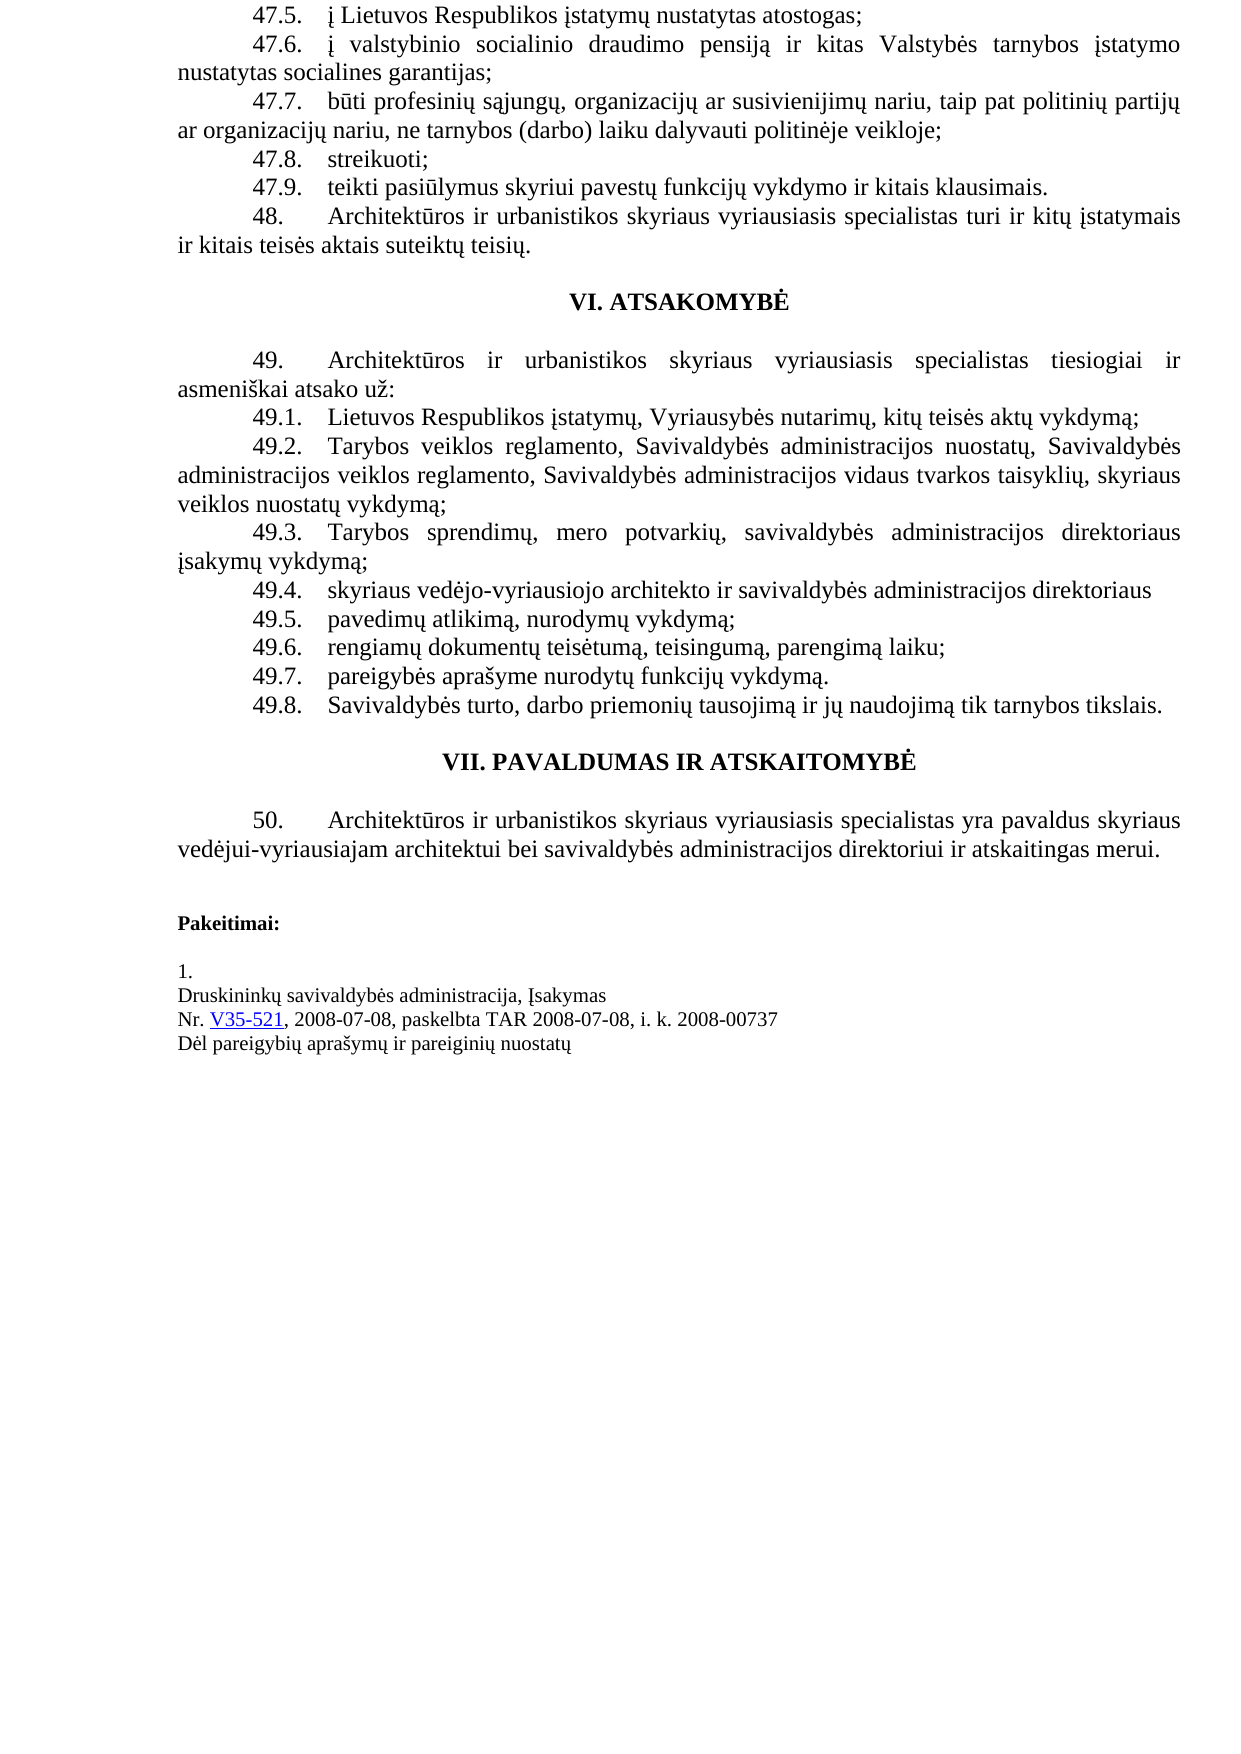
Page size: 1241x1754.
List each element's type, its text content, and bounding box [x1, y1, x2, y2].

text Druskininkų savivaldybės administracija, Įsakymas [177, 983, 1181, 1007]
text Pakeitimai: [177, 911, 1181, 935]
text 49.8. Savivaldybės turto, darbo priemonių tausojimą ir jų naudojimą tik tarnybos tikslais. [177, 690, 1181, 719]
text 49.4. skyriaus vedėjo-vyriausiojo architekto ir savivaldybės administracijos direktoriaus [177, 575, 1181, 604]
text 47.9. teikti pasiūlymus skyriui pavestų funkcijų vykdymo ir kitais klausimais. [177, 172, 1181, 201]
text 49. Architektūros ir urbanistikos skyriaus vyriausiasis specialistas tiesiogiai ir asmeniškai atsako už: [177, 345, 1181, 402]
text 49.5. pavedimų atlikimą, nurodymų vykdymą; [177, 604, 1181, 632]
text Nr. V35-521, 2008-07-08, paskelbta TAR 2008-07-08, i. k. 2008-00737 [177, 1007, 1181, 1031]
text VII. PAVALDUMAS IR ATSKAITOMYBĖ [177, 747, 1181, 776]
text 48. Architektūros ir urbanistikos skyriaus vyriausiasis specialistas turi ir kitų įstatymais ir kitais teisės aktais suteiktų teisių. [177, 201, 1181, 259]
text 49.3. Tarybos sprendimų, mero potvarkių, savivaldybės administracijos direktoriaus įsakymų vykdymą; [177, 517, 1181, 575]
text 49.6. rengiamų dokumentų teisėtumą, teisingumą, parengimą laiku; [177, 632, 1181, 661]
text Dėl pareigybių aprašymų ir pareiginių nuostatų [177, 1031, 1181, 1055]
text 47.6. į valstybinio socialinio draudimo pensiją ir kitas Valstybės tarnybos įstatymo nustatytas socialines garantijas; [177, 29, 1181, 86]
text 1. [177, 959, 1181, 983]
text 49.1. Lietuvos Respublikos įstatymų, Vyriausybės nutarimų, kitų teisės aktų vykdymą; [177, 402, 1181, 431]
text 49.7. pareigybės aprašyme nurodytų funkcijų vykdymą. [177, 661, 1181, 690]
text 47.8. streikuoti; [177, 144, 1181, 172]
text VI. ATSAKOMYBĖ [177, 287, 1181, 316]
text 50. Architektūros ir urbanistikos skyriaus vyriausiasis specialistas yra pavaldus skyriaus vedėjui-vyriausiajam architektui bei savivaldybės administracijos direktoriui ir atskaitingas merui. [177, 805, 1181, 862]
text 47.7. būti profesinių sąjungų, organizacijų ar susivienijimų nariu, taip pat politinių partijų ar organizacijų nariu, ne tarnybos (darbo) laiku dalyvauti politinėje veikloje; [177, 86, 1181, 144]
text 47.5. į Lietuvos Respublikos įstatymų nustatytas atostogas; [177, 0, 1181, 29]
text 49.2. Tarybos veiklos reglamento, Savivaldybės administracijos nuostatų, Savivaldybės administracijos veiklos reglamento, Savivaldybės administracijos vidaus tvarkos taisyklių, skyriaus veiklos nuostatų vykdymą; [177, 431, 1181, 517]
